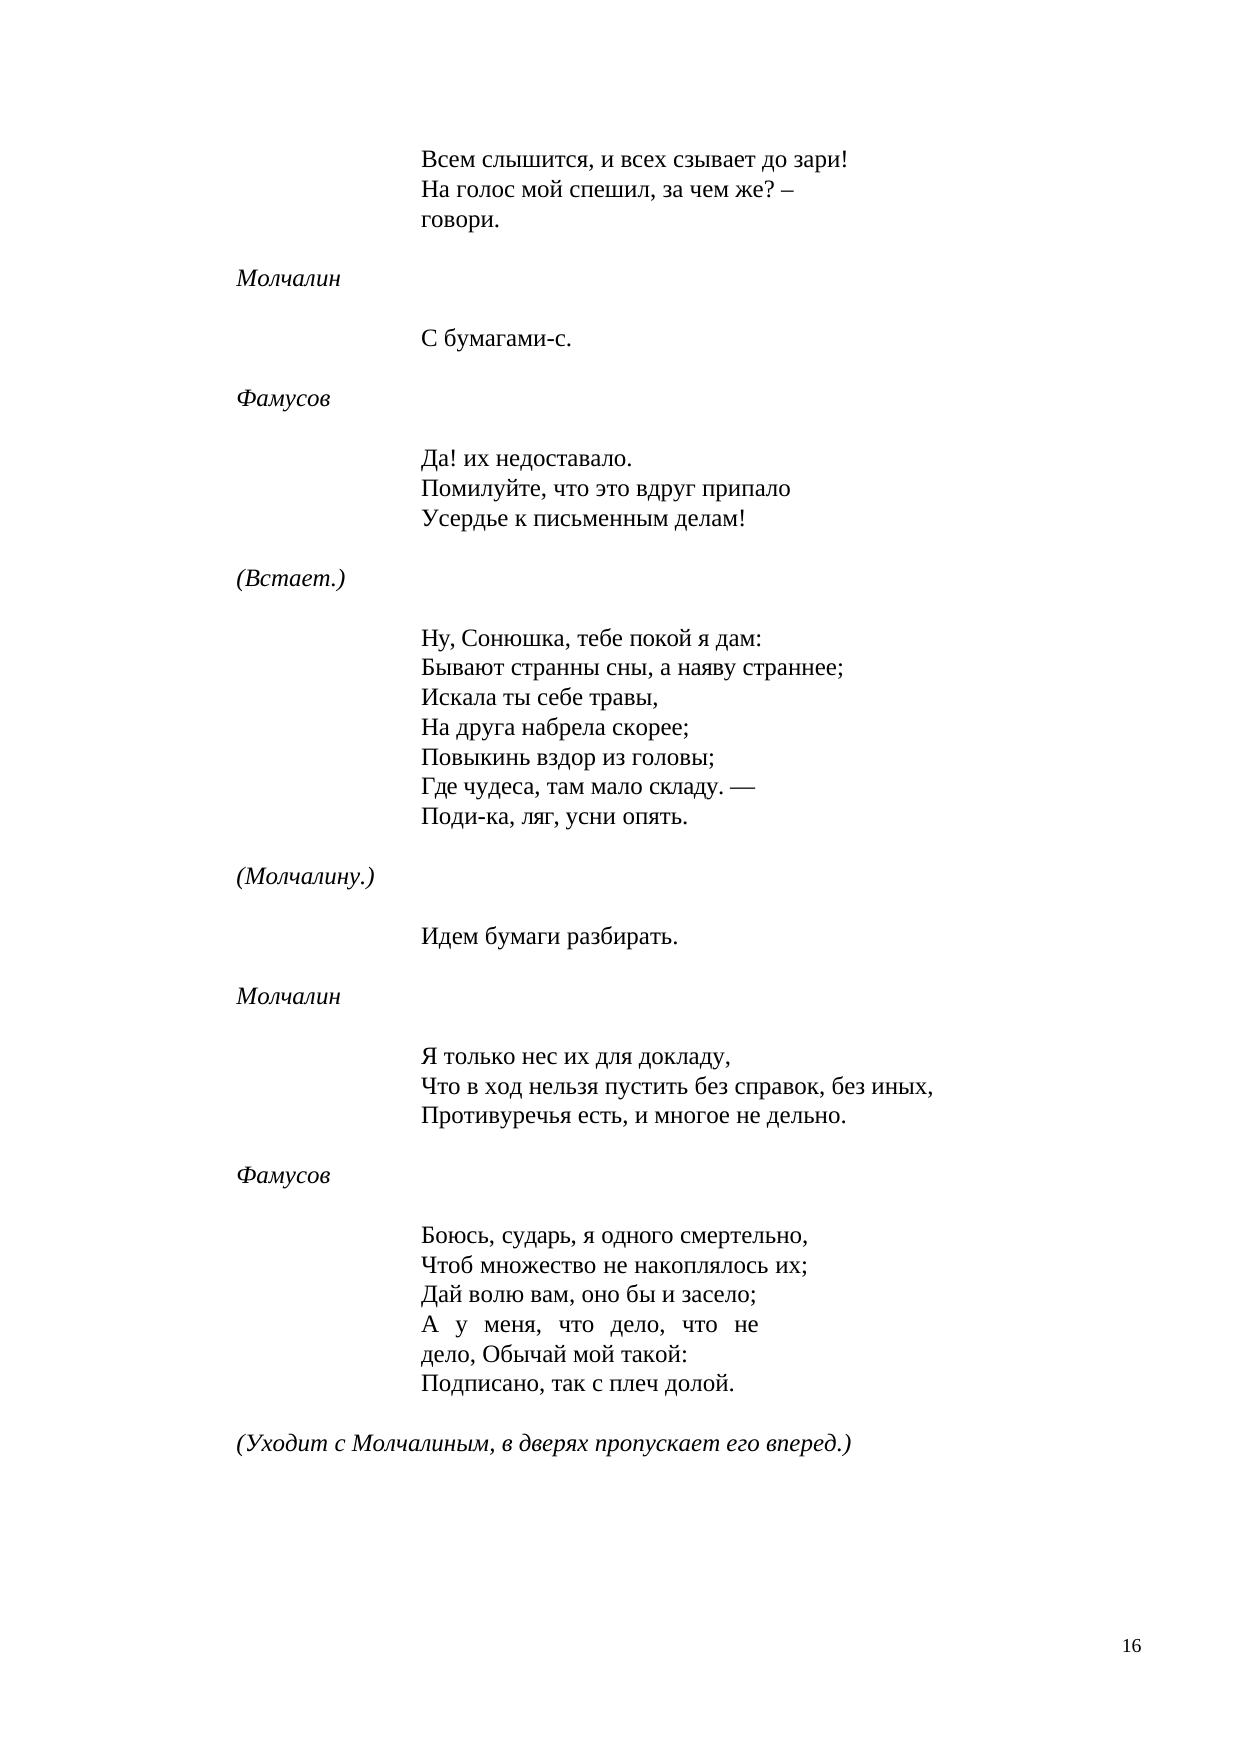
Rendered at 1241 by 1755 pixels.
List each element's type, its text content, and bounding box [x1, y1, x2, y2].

text Ну, Сонюшка, тебе покой я дам: Бывают странны сны, а наяву страннее; Искала ты себе травы, [421, 623, 845, 711]
text Фамусов [236, 1160, 1168, 1189]
text Фамусов [236, 383, 1168, 412]
text Да! их недоставало. [421, 443, 1168, 472]
text С бумагами-с. [421, 323, 1168, 352]
text Молчалин [236, 263, 1168, 292]
text (Уходит с Молчалиным, в дверях пропускает его вперед.) [236, 1428, 1168, 1457]
text (Молчалину.) [236, 861, 1168, 889]
text А у меня, что дело, что не дело, Обычай мой такой: [421, 1309, 759, 1367]
text Помилуйте, что это вдруг припало Усердье к письменным делам! [421, 473, 857, 532]
text Я только нес их для докладу, [421, 1041, 1168, 1069]
text Идем бумаги разбирать. [421, 921, 1168, 949]
text Всем слышится, и всех сзывает до зари! На голос мой спешил, за чем же? – говори. [421, 144, 878, 232]
text Подписано, так с плеч долой. [421, 1368, 1168, 1397]
text (Встает.) [236, 563, 1168, 592]
text Молчалин [236, 981, 1168, 1009]
text На друга набрела скорее; Повыкинь вздор из головы; Где чудеса, там мало складу. — Поди-ка, ляг, усни опять. [421, 712, 756, 829]
text Боюсь, сударь, я одного смертельно, Чтоб множество не накоплялось их; Дай волю вам, оно бы и засело; [421, 1220, 808, 1308]
text Что в ход нельзя пустить без справок, без иных, Противуречья есть, и многое не дельно. [421, 1071, 946, 1129]
